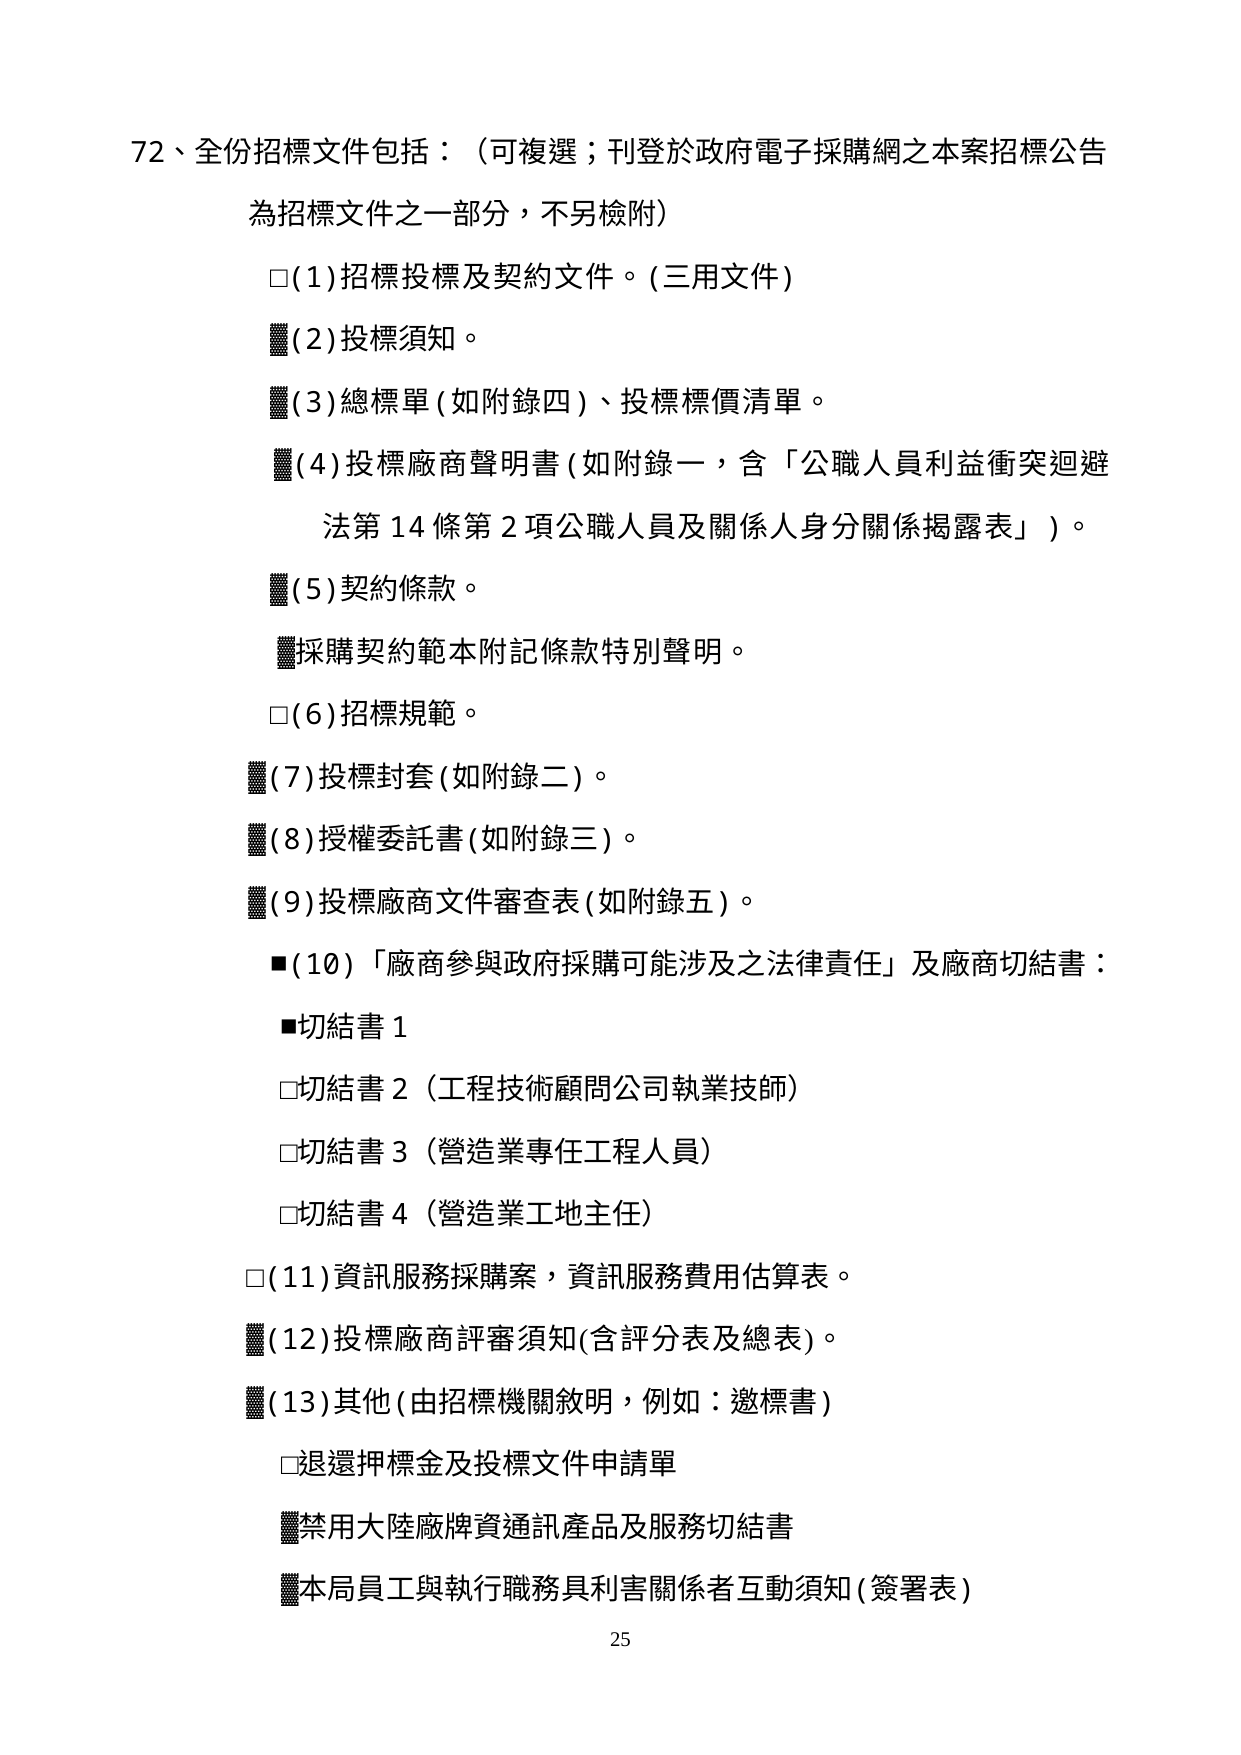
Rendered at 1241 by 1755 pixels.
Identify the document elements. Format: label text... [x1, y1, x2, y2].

text ▓本局員工與執行職務具利害關係者互動須知(簽署表) [281, 1545, 1110, 1608]
text □(11)資訊服務採購案，資訊服務費用估算表。 [246, 1233, 1110, 1295]
text □退還押標金及投標文件申請單 [281, 1420, 1110, 1483]
text □切結書2（工程技術顧問公司執業技師） [280, 1045, 1110, 1108]
text ▓(3)總標單(如附錄四)、投標標價清單。 [130, 358, 1110, 420]
text □切結書4（營造業工地主任） [280, 1170, 1110, 1233]
text □(6)招標規範。 [130, 670, 1110, 733]
text ▓(2)投標須知。 [130, 295, 1110, 358]
text ▓禁用大陸廠牌資通訊產品及服務切結書 [281, 1483, 1110, 1545]
text ▓(12)投標廠商評審須知(含評分表及總表)。 [246, 1295, 1110, 1358]
text ▓(9)投標廠商文件審查表(如附錄五)。 [130, 858, 1110, 920]
text ▓(4)投標廠商聲明書(如附錄一，含「公職人員利益衝突迴避法第14條第2項公職人員及關係人身分關係揭露表」)。 [130, 420, 1110, 545]
text □(1)招標投標及契約文件。(三用文件) [130, 233, 1110, 295]
text ▓(7)投標封套(如附錄二)。 [130, 733, 1110, 795]
text ■(10)「廠商參與政府採購可能涉及之法律責任」及廠商切結書： [130, 920, 1110, 983]
text ▓(13)其他(由招標機關敘明，例如：邀標書) [246, 1358, 1110, 1420]
list 全份招標文件包括：（可複選；刊登於政府電子採購網之本案招標公告為招標文件之一部分，不另檢附） [130, 108, 1110, 233]
text ▓(8)授權委託書(如附錄三)。 [130, 795, 1110, 858]
text ■切結書1 [280, 983, 1110, 1045]
text □切結書3（營造業專任工程人員） [280, 1108, 1110, 1170]
text ▓採購契約範本附記條款特別聲明。 [277, 608, 1110, 670]
text ▓(5)契約條款。 [130, 545, 1110, 608]
